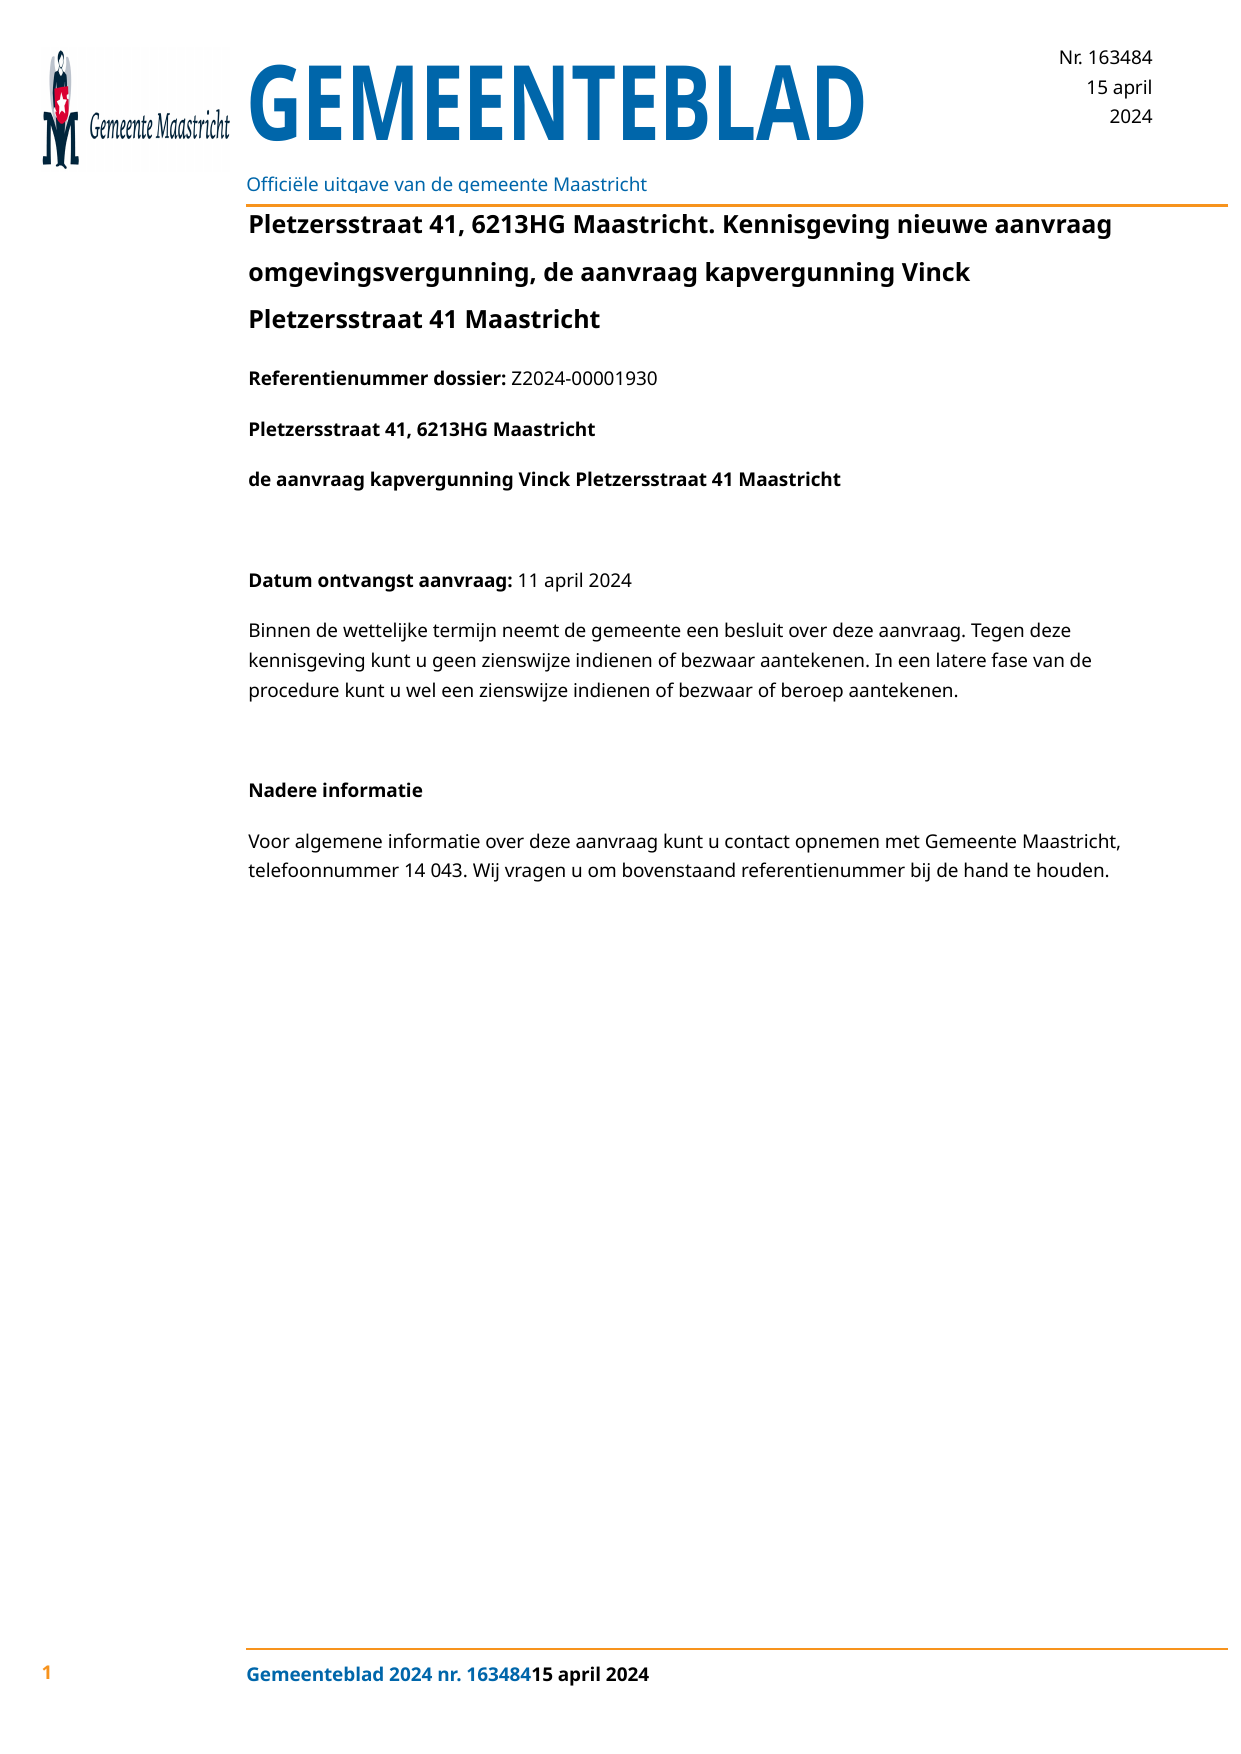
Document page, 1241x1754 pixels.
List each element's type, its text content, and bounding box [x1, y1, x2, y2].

text Referentienummer dossier: Z2024-00001930 [248, 366, 1152, 391]
text Nadere informatie [248, 778, 1152, 803]
text Voor algemene informatie over deze aanvraag kunt u contact opnemen met Gemeente Maastricht, telefoonnummer 14 043. Wij vragen u om bovenstaand referentienummer bij de hand te houden. [248, 828, 1152, 883]
text de aanvraag kapvergunning Vinck Pletzersstraat 41 Maastricht [248, 466, 1152, 492]
text Datum ontvangst aanvraag: 11 april 2024 [248, 567, 1152, 593]
text Binnen de wettelijke termijn neemt de gemeente een besluit over deze aanvraag. Tegen deze kennisgeving kunt u geen zienswijze indienen of bezwaar aantekenen. In een latere fase van de procedure kunt u wel een zienswijze indienen of bezwaar of beroep aantekenen. [248, 618, 1152, 702]
text Pletzersstraat 41, 6213HG Maastricht. Kennisgeving nieuwe aanvraag omgevingsvergunning, de aanvraag kapvergunning Vinck Pletzersstraat 41 Maastricht [248, 207, 1152, 336]
picture [41, 47, 231, 172]
text Pletzersstraat 41, 6213HG Maastricht [248, 416, 1152, 442]
